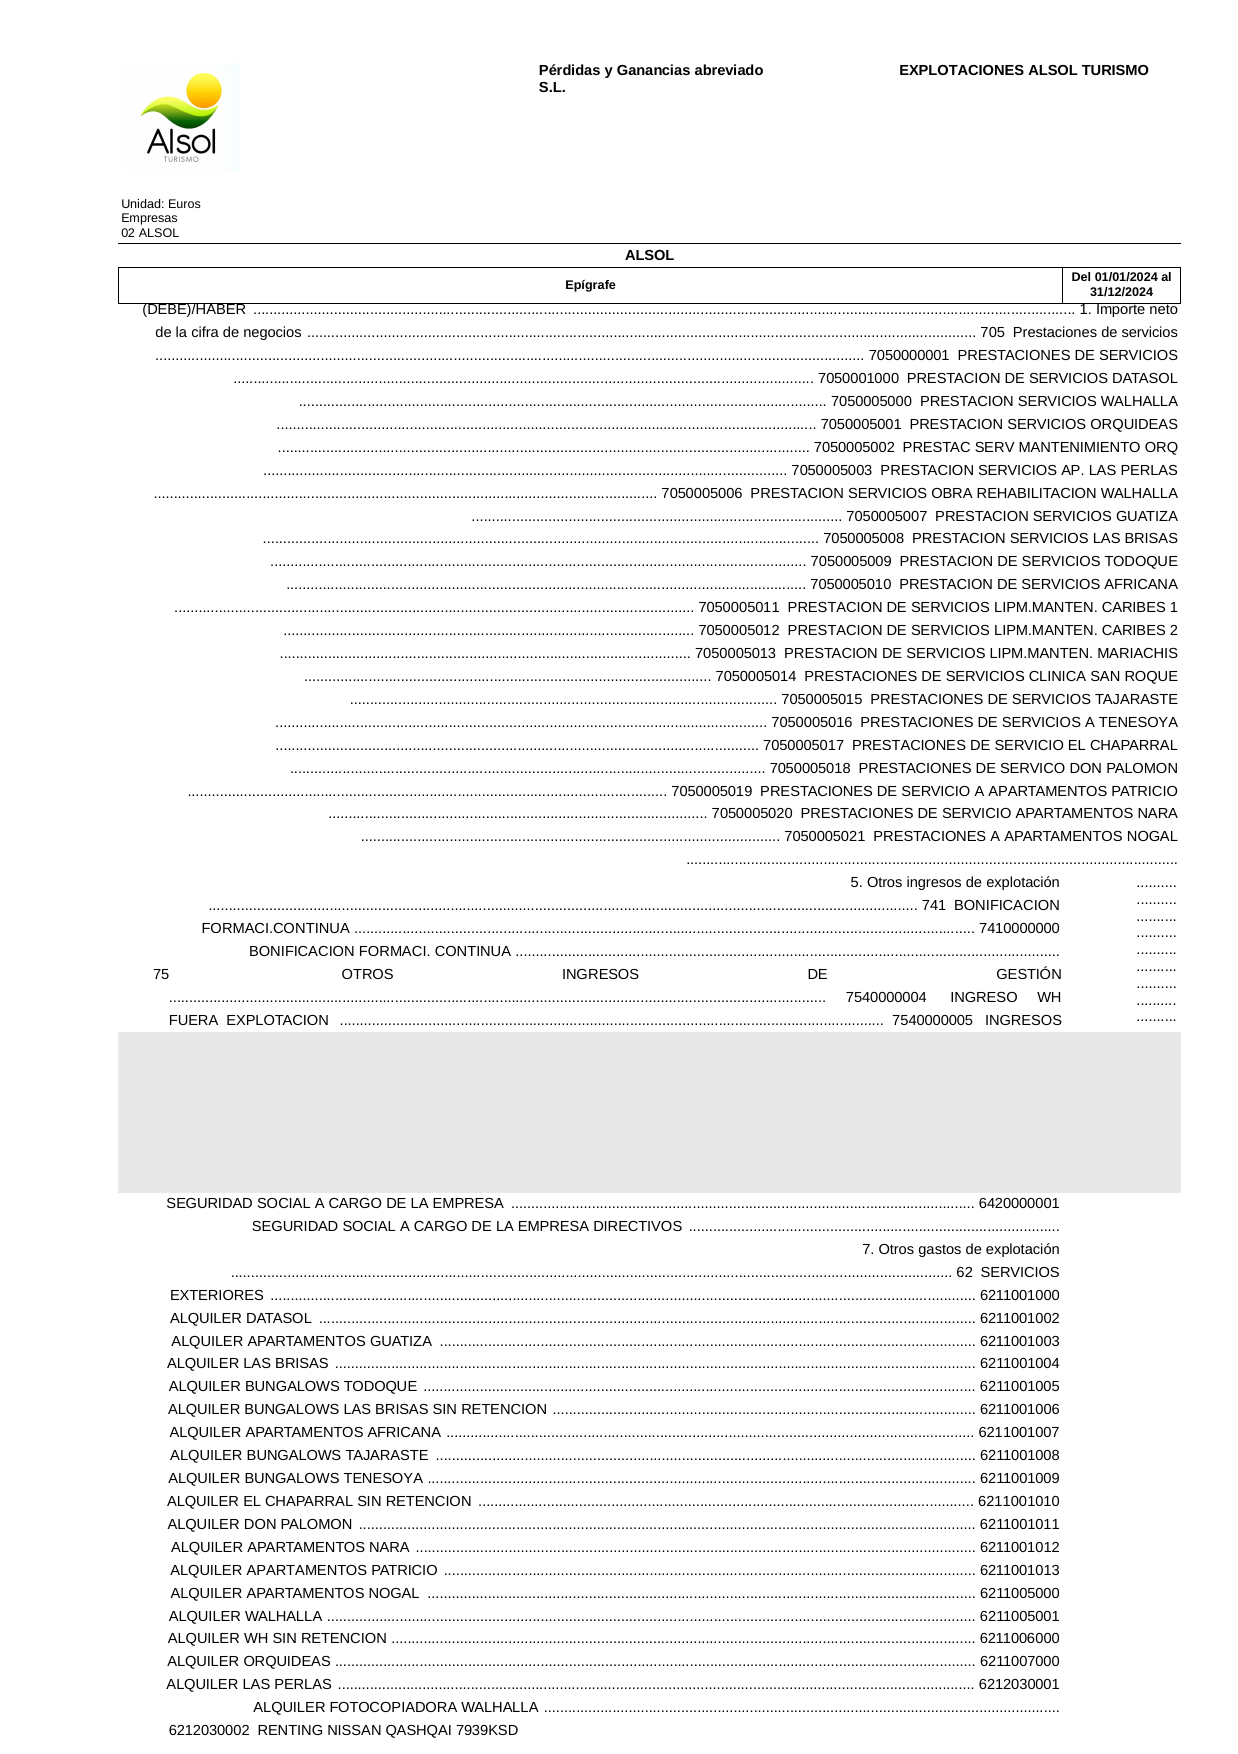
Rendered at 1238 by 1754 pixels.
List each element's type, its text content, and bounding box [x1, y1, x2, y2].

text 7. Otros gastos de explotación ................................................................................................................................................................................... 62 SERVICIOS EXTERIORES ............................................................................................................................................................................... 6211001000 ALQUILER DATASOL ................................................................................................................................................................... 6211001002 ALQUILER APARTAMENTOS GUATIZA ..................................................................................................................................... 6211001003 ALQUILER LAS BRISAS ............................................................................................................................................................... 6211001004 ALQUILER BUNGALOWS TODOQUE ......................................................................................................................................... 6211001005 ALQUILER BUNGALOWS LAS BRISAS SIN RETENCION ......................................................................................................... 6211001006 ALQUILER APARTAMENTOS AFRICANA ................................................................................................................................... 6211001007 ALQUILER BUNGALOWS TAJARASTE ...................................................................................................................................... 6211001008 ALQUILER BUNGALOWS TENESOYA ........................................................................................................................................ 6211001009 ALQUILER EL CHAPARRAL SIN RETENCION ........................................................................................................................... 6211001010 ALQUILER DON PALOMON ......................................................................................................................................................... 6211001011 ALQUILER APARTAMENTOS NARA ........................................................................................................................................... 6211001012 ALQUILER APARTAMENTOS PATRICIO .................................................................................................................................... 6211001013 ALQUILER APARTAMENTOS NOGAL ........................................................................................................................................ 6211005000 ALQUILER WALHALLA ................................................................................................................................................................. 6211005001 ALQUILER WH SIN RETENCION ................................................................................................................................................. 6211006000 ALQUILER ORQUIDEAS ............................................................................................................................................................... 6211007000 ALQUILER LAS PERLAS .............................................................................................................................................................. 6212030001 ALQUILER FOTOCOPIADORA WALHALLA ................................................................................................................................ [141, 1241, 1059, 1716]
text 02 ALSOL [121, 226, 203, 240]
text 75 OTROS INGRESOS DE GESTIÓN ................................................................................................................................................................... 7540000004 INGRESO WH FUERA EXPLOTACION ....................................................................................................................................... 7540000005 INGRESOS LAVADORA SECADORAS MERKIBER ................................................................................................................... [153, 966, 1062, 1032]
text (DEBE)/HABER ............................................................................................................................................................................................................ 1. Importe neto de la cifra de negocios ...................................................................................................................................................................... 705 Prestaciones de servicios ................................................................................................................................................................................ 7050000001 PRESTACIONES DE SERVICIOS ................................................................................................................................................ 7050001000 PRESTACION DE SERVICIOS DATASOL ................................................................................................................................... 7050005000 PRESTACION SERVICIOS WALHALLA ...................................................................................................................................... 7050005001 PRESTACION SERVICIOS ORQUIDEAS .................................................................................................................................... 7050005002 PRESTAC SERV MANTENIMIENTO ORQ .................................................................................................................................. 7050005003 PRESTACION SERVICIOS AP. LAS PERLAS ............................................................................................................................. 7050005006 PRESTACION SERVICIOS OBRA REHABILITACION WALHALLA ............................................................................................ 7050005007 PRESTACION SERVICIOS GUATIZA .......................................................................................................................................... 7050005008 PRESTACION SERVICIOS LAS BRISAS ..................................................................................................................................... 7050005009 PRESTACION DE SERVICIOS TODOQUE ................................................................................................................................. 7050005010 PRESTACION DE SERVICIOS AFRICANA ................................................................................................................................. 7050005011 PRESTACION DE SERVICIOS LIPM.MANTEN. CARIBES 1 ...................................................................................................... 7050005012 PRESTACION DE SERVICIOS LIPM.MANTEN. CARIBES 2 ...................................................................................................... 7050005013 PRESTACION DE SERVICIOS LIPM.MANTEN. MARIACHIS ..................................................................................................... 7050005014 PRESTACIONES DE SERVICIOS CLINICA SAN ROQUE .......................................................................................................... 7050005015 PRESTACIONES DE SERVICIOS TAJARASTE .......................................................................................................................... 7050005016 PRESTACIONES DE SERVICIOS A TENESOYA ........................................................................................................................ 7050005017 PRESTACIONES DE SERVICIO EL CHAPARRAL ...................................................................................................................... 7050005018 PRESTACIONES DE SERVICO DON PALOMON ....................................................................................................................... 7050005019 PRESTACIONES DE SERVICIO A APARTAMENTOS PATRICIO .............................................................................................. 7050005020 PRESTACIONES DE SERVICIO APARTAMENTOS NARA ........................................................................................................ 7050005021 PRESTACIONES A APARTAMENTOS NOGAL .......................................................................................................................... [129, 304, 1178, 868]
text Del 01/01/2024 al 31/12/2024 [1071, 270, 1175, 299]
text 6. Gastos de personal ................................................................................................................................................................................................ 64 GASTOS DE PERSONAL ................................................................................................................................................................................. 6400000000 SUELDOS Y SALARIOS ............................................................................................................................................................... 6400000001 SUELDOS Y SALARIOS DIRECTIVOS ........................................................................................................................................ 6401000000 RETRIBUCIONES EN ESPECIE ................................................................................................................................................... 6420000000 SEGURIDAD SOCIAL A CARGO DE LA EMPRESA ................................................................................................................... 6420000001 SEGURIDAD SOCIAL A CARGO DE LA EMPRESA DIRECTIVOS ............................................................................................ [141, 1193, 1059, 1234]
text 6212030002 RENTING NISSAN QASHQAI 7939KSD ...................................................................................................................................... [168, 1722, 1062, 1738]
text 5. Otros ingresos de explotación ................................................................................................................................................................................ 741 BONIFICACION FORMACI.CONTINUA .......................................................................................................................................................... 7410000000 BONIFICACION FORMACI. CONTINUA ....................................................................................................................................... [141, 874, 1059, 959]
text Unidad: Euros Empresas [121, 196, 204, 225]
text Epígrafe [565, 277, 676, 292]
text ALSOL [625, 247, 676, 263]
picture [122, 63, 242, 173]
text Pérdidas y Ganancias abreviado EXPLOTACIONES ALSOL TURISMO S.L. [539, 62, 1180, 95]
text 6212030002 RENTING NISSAN QASHQAI 7939KSD ...................................................................................................................................... [1136, 874, 1180, 1032]
